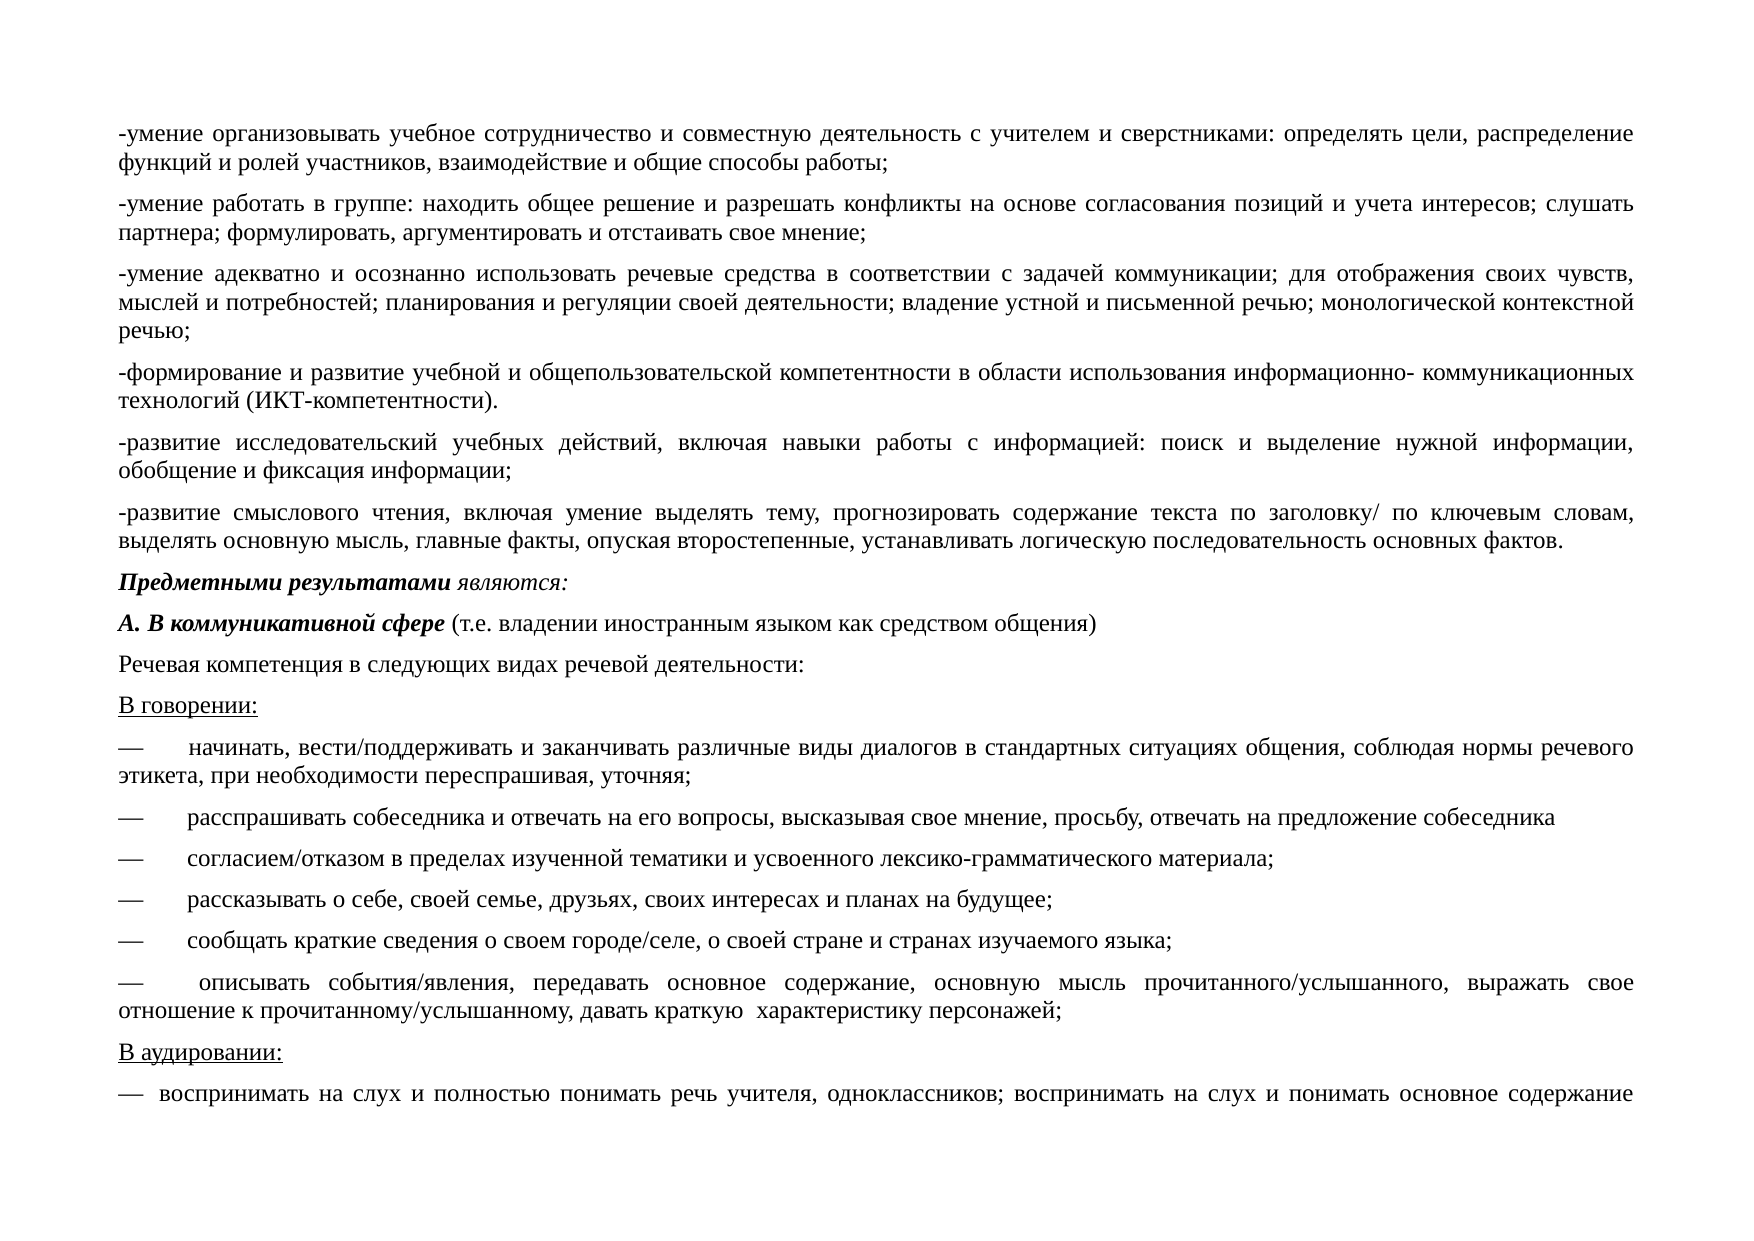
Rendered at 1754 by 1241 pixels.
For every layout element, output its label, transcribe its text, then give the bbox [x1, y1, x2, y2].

text — согласием/отказом в пределах изученной тематики и усвоенного лексико-грамматического материала; [118, 843, 1636, 872]
text Предметными результатами являются: [118, 567, 1636, 596]
text А. В коммуникативной сфере (т.е. владении иностранным языком как средством общения) [118, 608, 1636, 637]
text — сообщать краткие сведения о своем городе/селе, о своей стране и странах изучаемого языка; [118, 926, 1636, 954]
text — рассказывать о себе, своей семье, друзьях, своих интересах и планах на будущее; [118, 884, 1636, 913]
text -умение работать в группе: находить общее решение и разрешать конфликты на основе согласования позиций и учета интересов; слушать партнера; формулировать, аргументировать и отстаивать свое мнение; [118, 188, 1636, 246]
text -умение организовывать учебное сотрудничество и совместную деятельность с учителем и сверстниками: определять цели, распределение функций и ролей участников, взаимодействие и общие способы работы; [118, 118, 1636, 176]
text — расспрашивать собеседника и отвечать на его вопросы, высказывая свое мнение, просьбу, отвечать на предложение собеседника [118, 802, 1636, 831]
text -развитие смыслового чтения, включая умение выделять тему, прогнозировать содержание текста по заголовку/ по ключевым словам, выделять основную мысль, главные факты, опуская второстепенные, устанавливать логическую последовательность основных фактов. [118, 497, 1636, 554]
text Речевая компетенция в следующих видах речевой деятельности: [118, 649, 1636, 678]
text В аудировании: [118, 1037, 1636, 1066]
text -развитие исследовательский учебных действий, включая навыки работы с информацией: поиск и выделение нужной информации, обобщение и фиксация информации; [118, 427, 1636, 484]
text В говорении: [118, 691, 1636, 719]
text — начинать, вести/поддерживать и заканчивать различные виды диалогов в стандартных ситуациях общения, соблюдая нормы речевого этикета, при необходимости переспрашивая, уточняя; [118, 732, 1636, 789]
text -умение адекватно и осознанно использовать речевые средства в соответствии с задачей коммуникации; для отображения своих чувств, мыслей и потребностей; планирования и регуляции своей деятельности; владение устной и письменной речью; монологической контекстной речью; [118, 258, 1636, 344]
text -формирование и развитие учебной и общепользовательской компетентности в области использования информационно- коммуникационных технологий (ИКТ-компетентности). [118, 357, 1636, 414]
text — воспринимать на слух и полностью понимать речь учителя, одноклассников; воспринимать на слух и понимать основное содержание [118, 1078, 1636, 1107]
text — описывать события/явления, передавать основное содержание, основную мысль прочитанного/услышанного, выражать свое отношение к прочитанному/услышанному, давать краткую характеристику персонажей; [118, 967, 1636, 1024]
